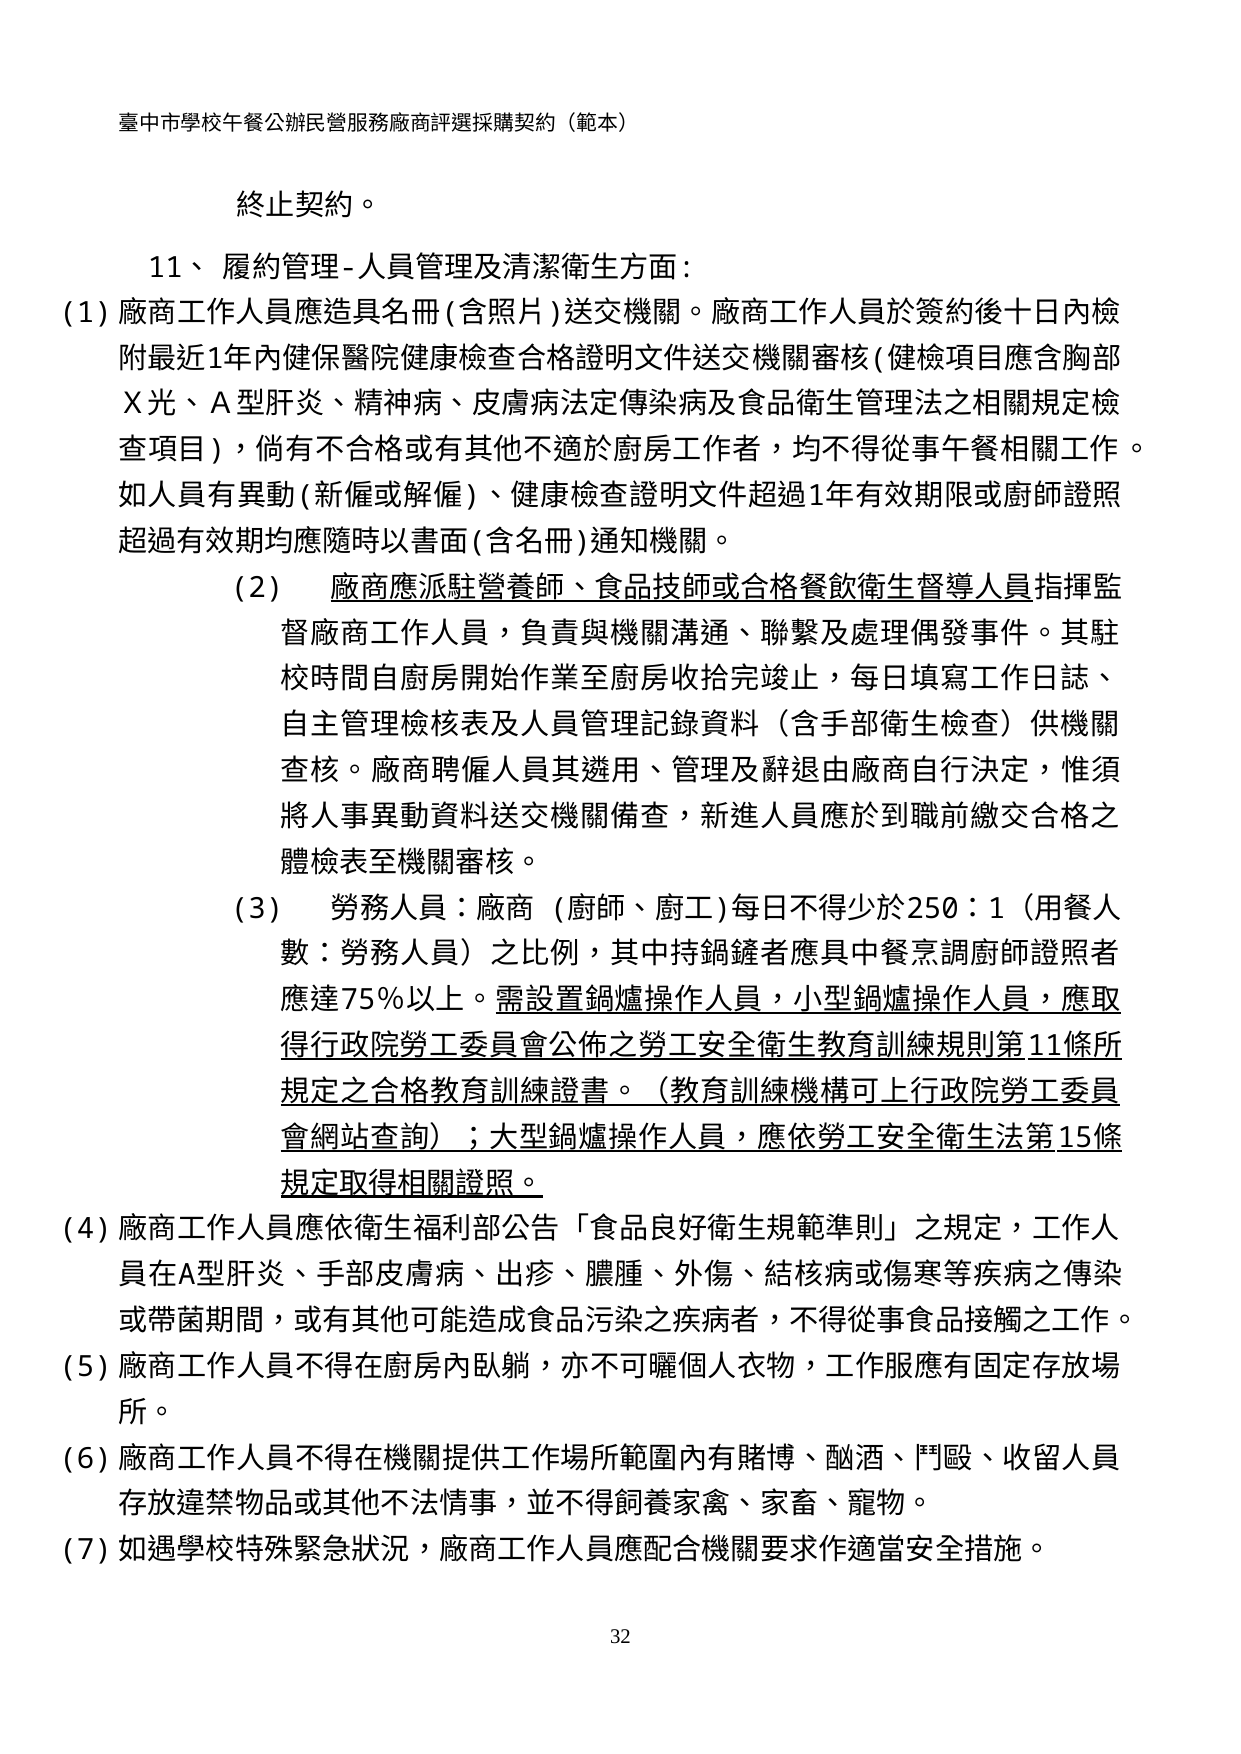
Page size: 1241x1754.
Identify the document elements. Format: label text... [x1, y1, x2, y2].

list 廠商工作人員不得在機關提供工作場所範圍內有賭博、酗酒、鬥毆、收留人員、存放違禁物品或其他不法情事，並不得飼養家禽、家畜、寵物。 [59, 1431, 1122, 1523]
list 廠商工作人員應依衛生福利部公告「食品良好衛生規範準則」之規定，工作人員在A型肝炎、手部皮膚病、出疹、膿腫、外傷、結核病或傷寒等疾病之傳染或帶菌期間，或有其他可能造成食品污染之疾病者，不得從事食品接觸之工作。 [59, 1202, 1122, 1340]
list 機關得派員每學期至少○次前往廠商查核應有之書面資料及查察現場衛生、品質、價格、供膳時間及人員等是否符合契約規定，並作成書面紀錄。機關查核未符規定情事，廠商應立即改善外，並依契約記點。如無法立即改善者，機關視情節輕重以書面通知廠商暫停執行契約或終止契約。 [148, 161, 1122, 223]
list 廠商應派駐營養師、食品技師或合格餐飲衛生督導人員指揮監督廠商工作人員，負責與機關溝通、聯繫及處理偶發事件。其駐校時間自廚房開始作業至廚房收拾完竣止，每日填寫工作日誌、自主管理檢核表及人員管理記錄資料（含手部衛生檢查）供機關查核。廠商聘僱人員其遴用、管理及辭退由廠商自行決定，惟須將人事異動資料送交機關備查，新進人員應於到職前繳交合格之體檢表至機關審核。 [231, 561, 1122, 881]
list 勞務人員：廠商 (廚師、廚工)每日不得少於250：1（用餐人數：勞務人員）之比例，其中持鍋鏟者應具中餐烹調廚師證照者應達75％以上。需設置鍋爐操作人員，小型鍋爐操作人員，應取得行政院勞工委員會公佈之勞工安全衛生教育訓練規則第11條所規定之合格教育訓練證書。（教育訓練機構可上行政院勞工委員會網站查詢）；大型鍋爐操作人員，應依勞工安全衛生法第15條規定取得相關證照。 [231, 881, 1122, 1202]
list 廠商工作人員應造具名冊(含照片)送交機關。廠商工作人員於簽約後十日內檢附最近1年內健保醫院健康檢查合格證明文件送交機關審核(健檢項目應含胸部Ｘ光、Ａ型肝炎、精神病、皮膚病法定傳染病及食品衛生管理法之相關規定檢查項目)，倘有不合格或有其他不適於廚房工作者，均不得從事午餐相關工作。如人員有異動(新僱或解僱)、健康檢查證明文件超過1年有效期限或廚師證照超過有效期均應隨時以書面(含名冊)通知機關。 [59, 286, 1122, 561]
list 廠商工作人員不得在廚房內臥躺，亦不可曬個人衣物，工作服應有固定存放場所。 [59, 1340, 1122, 1431]
list 如遇學校特殊緊急狀況，廠商工作人員應配合機關要求作適當安全措施。 [59, 1523, 1122, 1569]
list 履約管理-人員管理及清潔衛生方面: [148, 223, 1122, 286]
